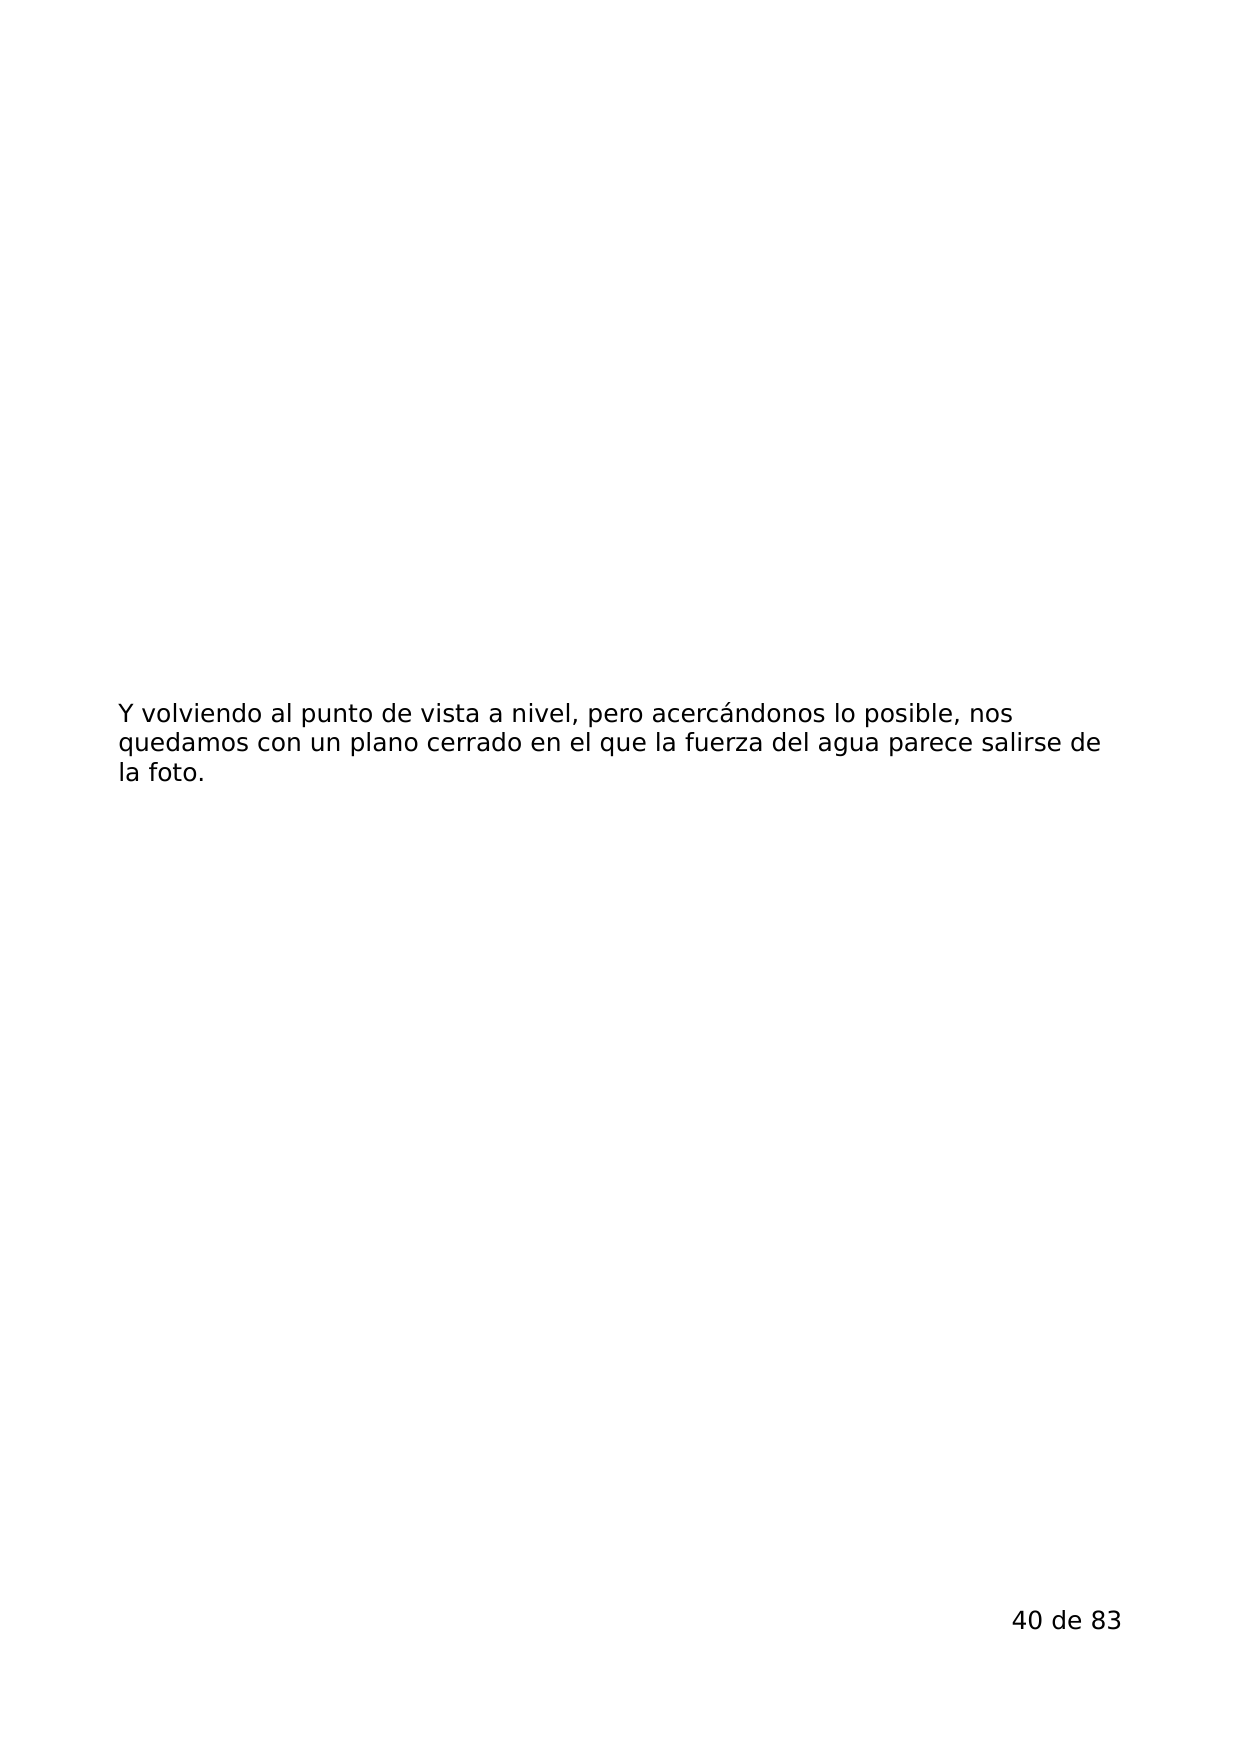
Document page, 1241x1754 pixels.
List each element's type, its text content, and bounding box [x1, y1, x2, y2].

text Y volviendo al punto de vista a nivel, pero acercándonos lo posible, nos quedamos con un plano cerrado en el que la fuerza del agua parece salirse de la foto. [118, 699, 1122, 787]
